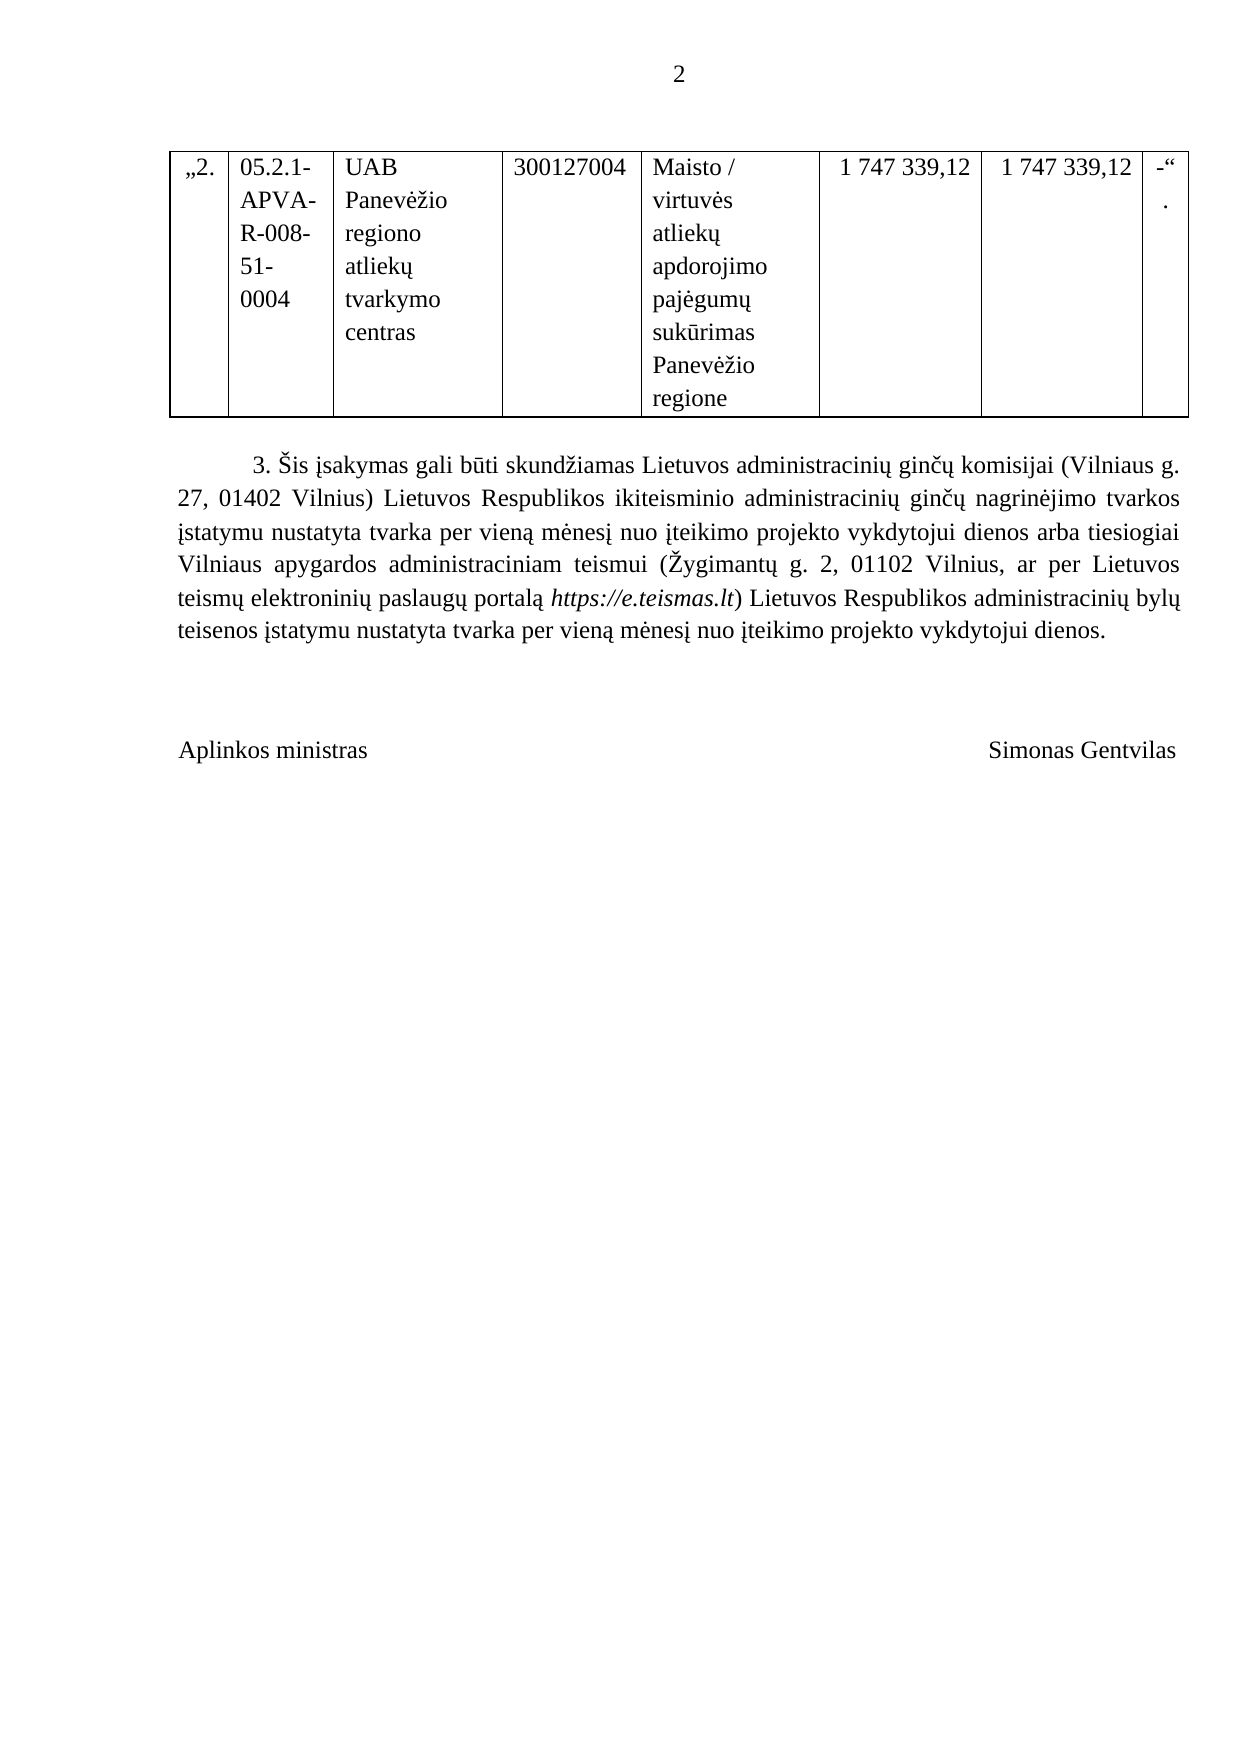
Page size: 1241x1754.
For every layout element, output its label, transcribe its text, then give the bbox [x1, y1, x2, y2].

table_header 1 747 339,12 [982, 152, 1142, 416]
table_header 300127004 [503, 152, 641, 416]
table_header 05.2.1-APVA-R-008-51-0004 [229, 152, 333, 416]
table_header 1 747 339,12 [820, 152, 981, 416]
table_header UAB Panevėžio regiono atliekų tvarkymo centras [334, 152, 502, 416]
table_header Maisto / virtuvės atliekų apdorojimo pajėgumų sukūrimas Panevėžio regione [642, 152, 819, 416]
table_header -“. [1143, 152, 1188, 416]
table_header „2. [171, 152, 228, 416]
text 3. Šis įsakymas gali būti skundžiamas Lietuvos administracinių ginčų komisijai (Vilniaus g. 27, 01402 Vilnius) Lietuvos Respublikos ikiteisminio administracinių ginčų nagrinėjimo tvarkos įstatymu nustatyta tvarka per vieną mėnesį nuo įteikimo projekto vykdytojui dienos arba tiesiogiai Vilniaus apygardos administraciniam teismui (Žygimantų g. 2, 01102 Vilnius, ar per Lietuvos teismų elektroninių paslaugų portalą https://e.teismas.lt) Lietuvos Respublikos administracinių bylų teisenos įstatymu nustatyta tvarka per vieną mėnesį nuo įteikimo projekto vykdytojui dienos. [177, 451, 1181, 644]
text Aplinkos ministras Simonas Gentvilas [178, 735, 1177, 764]
